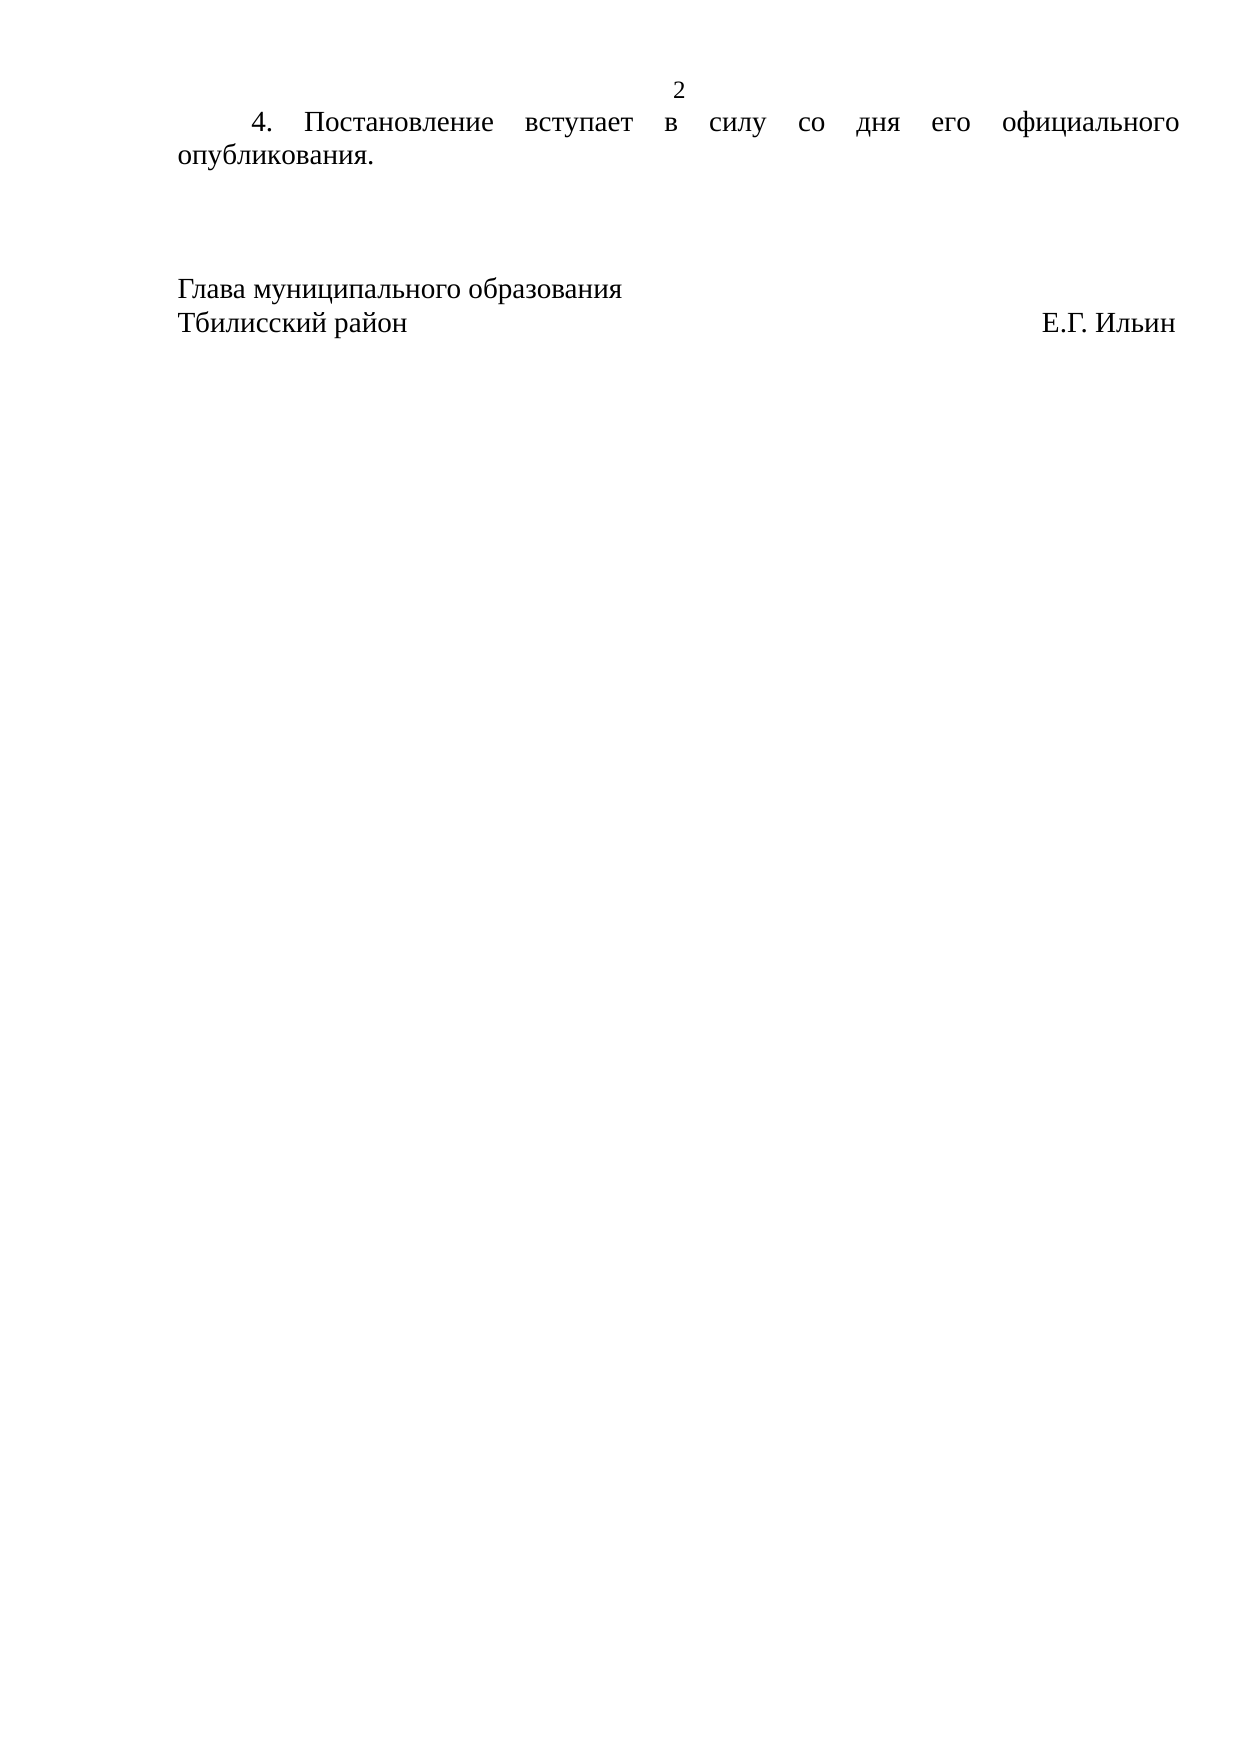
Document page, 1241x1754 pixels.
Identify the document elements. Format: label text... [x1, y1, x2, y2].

text Тбилисский район Е.Г. Ильин [177, 305, 1181, 338]
text 4. Постановление вступает в силу со дня его официального опубликования. [177, 104, 1181, 171]
text Глава муниципального образования [177, 271, 1181, 305]
